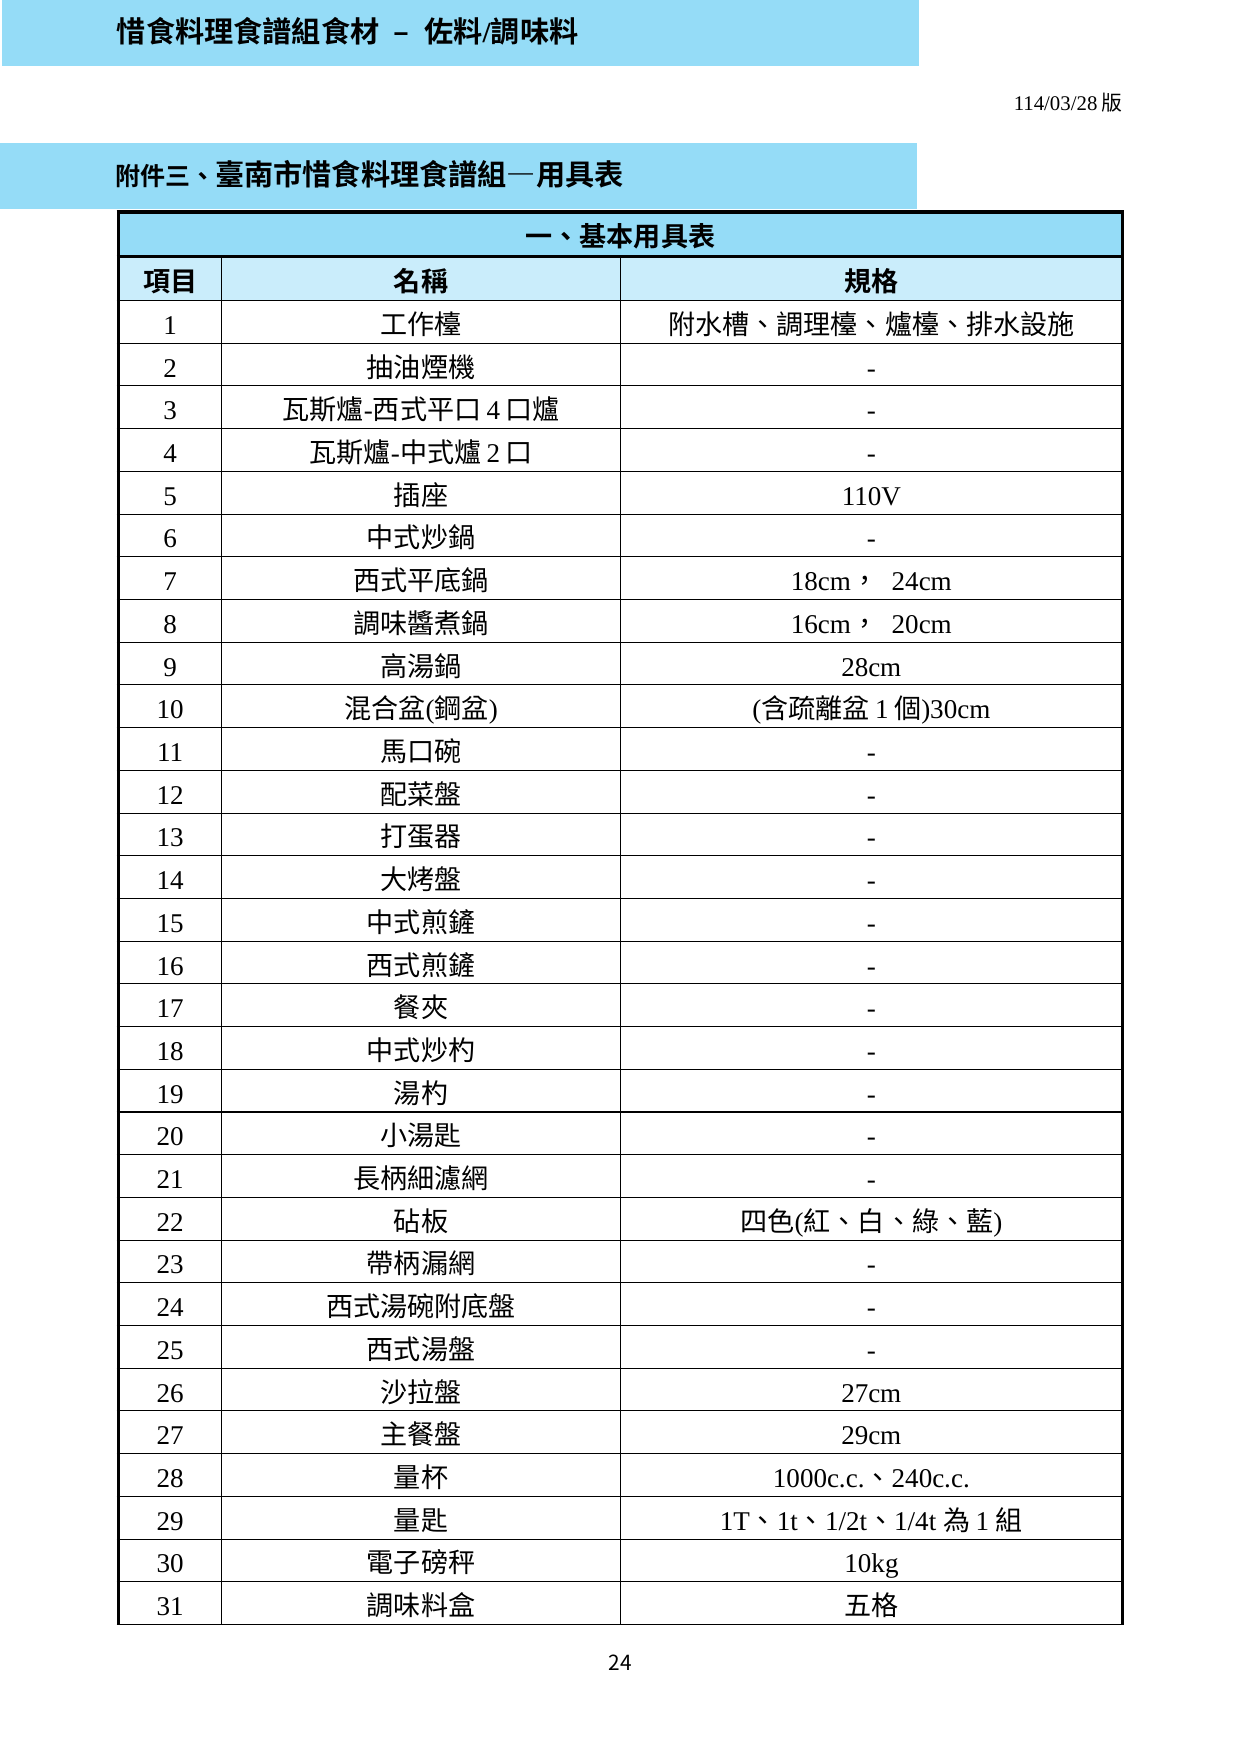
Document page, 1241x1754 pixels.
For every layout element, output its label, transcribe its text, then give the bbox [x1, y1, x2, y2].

table_cell 15 [120, 899, 221, 941]
table_cell - [621, 771, 1121, 812]
table_cell - [621, 1027, 1121, 1069]
table_cell 12 [120, 771, 221, 812]
table_cell 餐夾 [222, 984, 620, 1026]
table_cell 小湯匙 [222, 1113, 620, 1154]
table_cell 混合盆(鋼盆) [222, 685, 620, 727]
table_cell - [621, 1070, 1121, 1111]
table_cell 18cm， 24cm [621, 557, 1121, 599]
table_cell 27cm [621, 1369, 1121, 1410]
table_header 一、基本用具表 [2, 0, 919, 66]
table_cell 量匙 [222, 1497, 620, 1538]
table_cell - [621, 1241, 1121, 1282]
table_cell 中式炒鍋 [222, 515, 620, 556]
table_cell 項目 [120, 258, 221, 300]
table_cell 7 [120, 557, 221, 599]
table_cell 調味醬煮鍋 [222, 600, 620, 642]
table_cell 19 [120, 1070, 221, 1111]
table_header 一、基本用具表 [0, 143, 917, 209]
table_cell 30 [120, 1540, 221, 1581]
table_cell 工作檯 [222, 301, 620, 343]
table_cell - [621, 1326, 1121, 1368]
table_cell 25 [120, 1326, 221, 1368]
table_cell - [621, 814, 1121, 855]
table_cell 配菜盤 [222, 771, 620, 812]
table_cell 26 [120, 1369, 221, 1410]
table_cell - [621, 984, 1121, 1026]
table_cell 20 [120, 1113, 221, 1154]
table_cell 9 [120, 643, 221, 684]
table_cell 1T、1t、1/2t、1/4t 為1 組 [621, 1497, 1121, 1538]
table_cell - [621, 1113, 1121, 1154]
table_cell 中式炒杓 [222, 1027, 620, 1069]
table_cell 調味料盒 [222, 1582, 620, 1624]
table_cell 瓦斯爐-西式平口4口爐 [222, 386, 620, 428]
table_cell 4 [120, 429, 221, 471]
table_cell 主餐盤 [222, 1411, 620, 1453]
table_cell 瓦斯爐-中式爐2口 [222, 429, 620, 471]
table_cell - [621, 1155, 1121, 1197]
table_cell 6 [120, 515, 221, 556]
table_cell 18 [120, 1027, 221, 1069]
table_cell 1 [120, 301, 221, 343]
table_cell 名稱 [222, 258, 620, 300]
table_cell 16 [120, 942, 221, 983]
table_cell - [621, 1283, 1121, 1325]
table_cell - [621, 899, 1121, 941]
table_cell 大烤盤 [222, 856, 620, 898]
table_cell 西式湯碗附底盤 [222, 1283, 620, 1325]
table_cell (含疏離盆1個)30cm [621, 685, 1121, 727]
table_cell 27 [120, 1411, 221, 1453]
table_cell 2 [120, 344, 221, 385]
table_cell - [621, 515, 1121, 556]
table_cell - [621, 728, 1121, 770]
table_cell 8 [120, 600, 221, 642]
table_cell 附水槽、調理檯、爐檯、排水設施 [621, 301, 1121, 343]
table_cell 21 [120, 1155, 221, 1197]
table_cell 1000c.c.、240c.c. [621, 1454, 1121, 1496]
table_cell 規格 [621, 258, 1121, 300]
table_cell 3 [120, 386, 221, 428]
table_cell 22 [120, 1198, 221, 1239]
table_cell 10kg [621, 1540, 1121, 1581]
table_cell 長柄細濾網 [222, 1155, 620, 1197]
table_cell 湯杓 [222, 1070, 620, 1111]
table_cell 5 [120, 472, 221, 513]
table_cell - [621, 429, 1121, 471]
table_cell 馬口碗 [222, 728, 620, 770]
table_cell - [621, 344, 1121, 385]
table_header 一、基本用具表 [120, 214, 1121, 255]
table_cell 高湯鍋 [222, 643, 620, 684]
table_cell 西式煎鏟 [222, 942, 620, 983]
table_cell 110V [621, 472, 1121, 513]
table_cell 24 [120, 1283, 221, 1325]
table_cell - [621, 386, 1121, 428]
table_cell 中式煎鏟 [222, 899, 620, 941]
table_cell 五格 [621, 1582, 1121, 1624]
table_cell 砧板 [222, 1198, 620, 1239]
table_cell 17 [120, 984, 221, 1026]
table_cell 14 [120, 856, 221, 898]
table_cell 16cm， 20cm [621, 600, 1121, 642]
table_cell 28 [120, 1454, 221, 1496]
table_cell 31 [120, 1582, 221, 1624]
table_cell 打蛋器 [222, 814, 620, 855]
table_cell 西式平底鍋 [222, 557, 620, 599]
table_cell - [621, 942, 1121, 983]
table_cell 西式湯盤 [222, 1326, 620, 1368]
table_cell 10 [120, 685, 221, 727]
table_cell 沙拉盤 [222, 1369, 620, 1410]
table_cell 插座 [222, 472, 620, 513]
table_cell 四色(紅、白、綠、藍) [621, 1198, 1121, 1239]
table_cell 29 [120, 1497, 221, 1538]
table_cell 帶柄漏網 [222, 1241, 620, 1282]
table_cell 電子磅秤 [222, 1540, 620, 1581]
table_cell 29cm [621, 1411, 1121, 1453]
table_cell 23 [120, 1241, 221, 1282]
table_cell 28cm [621, 643, 1121, 684]
table_cell - [621, 856, 1121, 898]
table_cell 13 [120, 814, 221, 855]
table_cell 11 [120, 728, 221, 770]
table_cell 抽油煙機 [222, 344, 620, 385]
table_cell 量杯 [222, 1454, 620, 1496]
